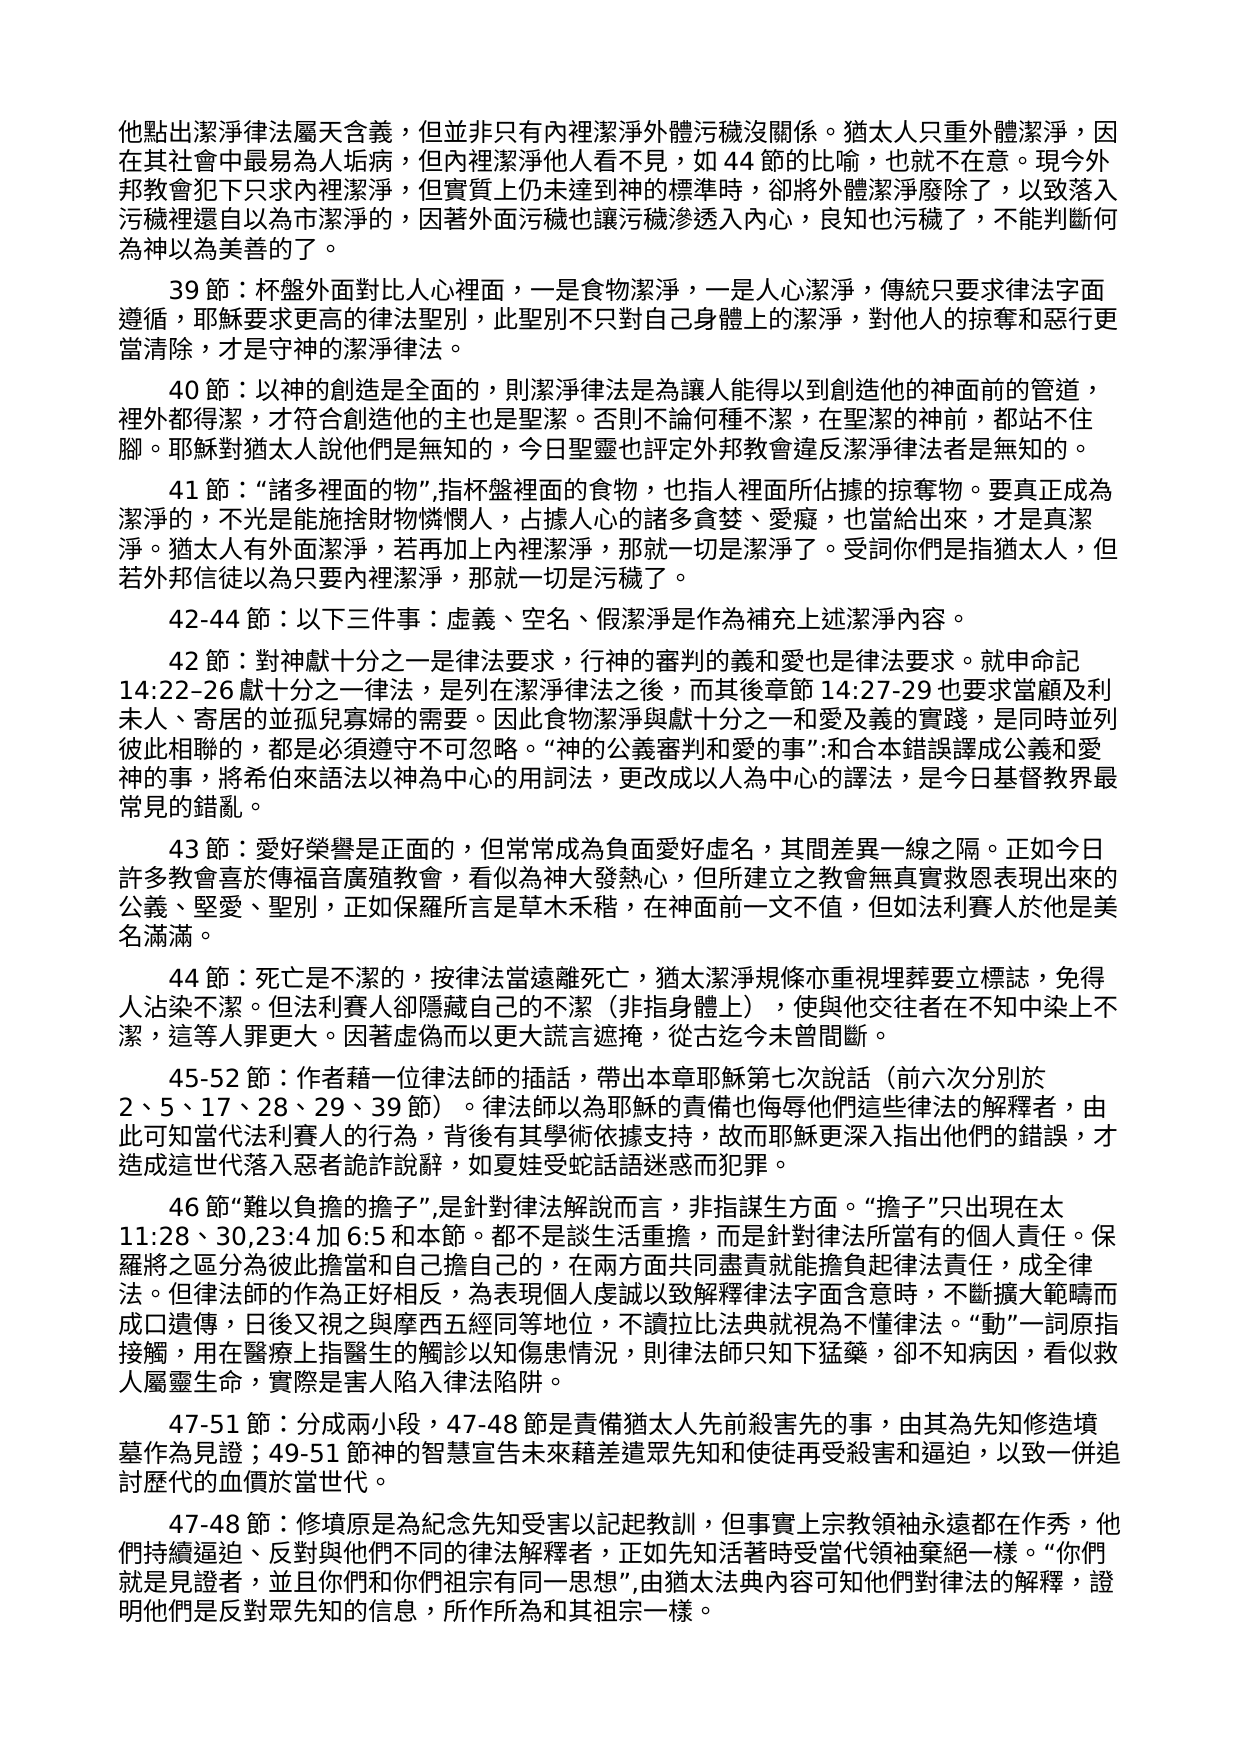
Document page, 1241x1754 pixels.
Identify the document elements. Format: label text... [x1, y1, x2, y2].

text 39節：杯盤外面對比人心裡面，一是食物潔淨，一是人心潔淨，傳統只要求律法字面遵循，耶穌要求更高的律法聖別，此聖別不只對自己身體上的潔淨，對他人的掠奪和惡行更當清除，才是守神的潔淨律法。 [118, 276, 1122, 364]
text 45-52節：作者藉一位律法師的插話，帶出本章耶穌第七次說話（前六次分別於2、5、17、28、29、39節）。律法師以為耶穌的責備也侮辱他們這些律法的解釋者，由此可知當代法利賽人的行為，背後有其學術依據支持，故而耶穌更深入指出他們的錯誤，才造成這世代落入惡者詭詐說辭，如夏娃受蛇話語迷惑而犯罪。 [118, 1064, 1122, 1181]
text 44節：死亡是不潔的，按律法當遠離死亡，猶太潔淨規條亦重視埋葬要立標誌，免得人沾染不潔。但法利賽人卻隱藏自己的不潔（非指身體上），使與他交往者在不知中染上不潔，這等人罪更大。因著虛偽而以更大謊言遮掩，從古迄今未曾間斷。 [118, 964, 1122, 1051]
text 41節：“諸多裡面的物”,指杯盤裡面的食物，也指人裡面所佔據的掠奪物。要真正成為潔淨的，不光是能施捨財物憐憫人，占據人心的諸多貪婪、愛癡，也當給出來，才是真潔淨。猶太人有外面潔淨，若再加上內裡潔淨，那就一切是潔淨了。受詞你們是指猶太人，但若外邦信徒以為只要內裡潔淨，那就一切是污穢了。 [118, 476, 1122, 593]
text 46節“難以負擔的擔子”,是針對律法解說而言，非指謀生方面。“擔子”只出現在太11:28、30,23:4加6:5和本節。都不是談生活重擔，而是針對律法所當有的個人責任。保羅將之區分為彼此擔當和自己擔自己的，在兩方面共同盡責就能擔負起律法責任，成全律法。但律法師的作為正好相反，為表現個人虔誠以致解釋律法字面含意時，不斷擴大範疇而成口遺傳，日後又視之與摩西五經同等地位，不讀拉比法典就視為不懂律法。“動”一詞原指接觸，用在醫療上指醫生的觸診以知傷患情況，則律法師只知下猛藥，卻不知病因，看似救人屬靈生命，實際是害人陷入律法陷阱。 [118, 1193, 1122, 1397]
text 40節：以神的創造是全面的，則潔淨律法是為讓人能得以到創造他的神面前的管道，裡外都得潔，才符合創造他的主也是聖潔。否則不論何種不潔，在聖潔的神前，都站不住腳。耶穌對猶太人說他們是無知的，今日聖靈也評定外邦教會違反潔淨律法者是無知的。 [118, 376, 1122, 464]
text 42節：對神獻十分之一是律法要求，行神的審判的義和愛也是律法要求。就申命記14:22–26獻十分之一律法，是列在潔淨律法之後，而其後章節14:27-29也要求當顧及利未人、寄居的並孤兒寡婦的需要。因此食物潔淨與獻十分之一和愛及義的實踐，是同時並列彼此相聯的，都是必須遵守不可忽略。“神的公義審判和愛的事”:和合本錯誤譯成公義和愛神的事，將希伯來語法以神為中心的用詞法，更改成以人為中心的譯法，是今日基督教界最常見的錯亂。 [118, 647, 1122, 822]
text 47-51節：分成兩小段，47-48節是責備猶太人先前殺害先的事，由其為先知修造墳墓作為見證；49-51節神的智慧宣告未來藉差遣眾先知和使徒再受殺害和逼迫，以致一併追討歷代的血價於當世代。 [118, 1410, 1122, 1497]
text 47-48節：修墳原是為紀念先知受害以記起教訓，但事實上宗教領袖永遠都在作秀，他們持續逼迫、反對與他們不同的律法解釋者，正如先知活著時受當代領袖棄絕一樣。“你們就是見證者，並且你們和你們祖宗有同一思想”,由猶太法典內容可知他們對律法的解釋，證明他們是反對眾先知的信息，所作所為和其祖宗一樣。 [118, 1510, 1122, 1626]
text 42-44節：以下三件事：虛義、空名、假潔淨是作為補充上述潔淨內容。 [118, 606, 1122, 635]
text 他點出潔淨律法屬天含義，但並非只有內裡潔淨外體污穢沒關係。猶太人只重外體潔淨，因在其社會中最易為人垢病，但內裡潔淨他人看不見，如44節的比喻，也就不在意。現今外邦教會犯下只求內裡潔淨，但實質上仍未達到神的標準時，卻將外體潔淨廢除了，以致落入污穢裡還自以為市潔淨的，因著外面污穢也讓污穢滲透入內心，良知也污穢了，不能判斷何為神以為美善的了。 [118, 118, 1122, 264]
text 43節：愛好榮譽是正面的，但常常成為負面愛好虛名，其間差異一線之隔。正如今日許多教會喜於傳福音廣殖教會，看似為神大發熱心，但所建立之教會無真實救恩表現出來的公義、堅愛、聖別，正如保羅所言是草木禾稭，在神面前一文不值，但如法利賽人於他是美名滿滿。 [118, 835, 1122, 951]
